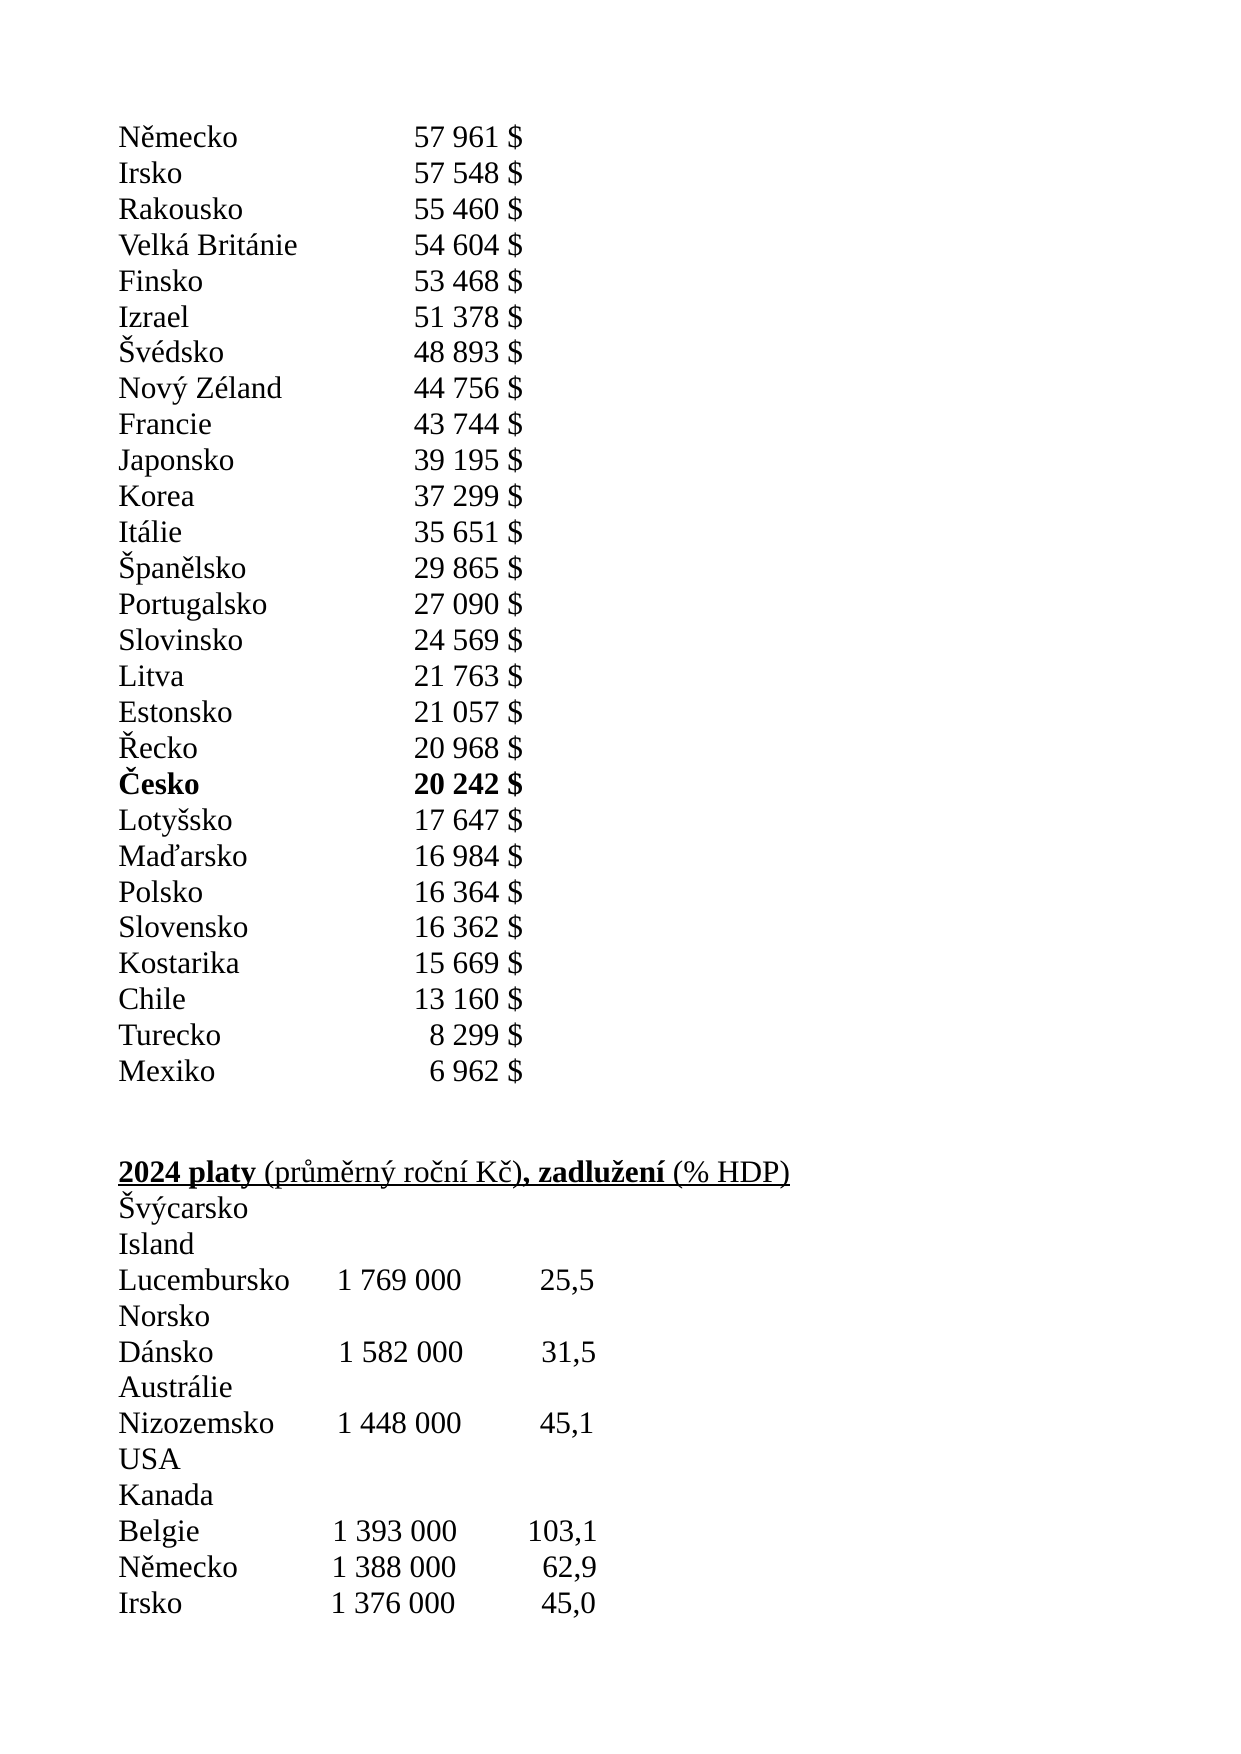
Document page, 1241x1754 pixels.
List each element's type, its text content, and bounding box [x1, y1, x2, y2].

text Dánsko 1 582 000 31,5 [118, 1333, 1122, 1369]
text Portugalsko 27 090 $ [118, 585, 1122, 621]
text Švýcarsko [118, 1189, 1122, 1225]
text Německo 1 388 000 62,9 [118, 1548, 1122, 1584]
text Slovensko 16 362 $ [118, 909, 1122, 945]
text Belgie 1 393 000 103,1 [118, 1512, 1122, 1548]
text Nizozemsko 1 448 000 45,1 [118, 1405, 1122, 1441]
text 2024 platy (průměrný roční Kč), zadlužení (% HDP) [118, 1153, 1122, 1189]
text Rakousko 55 460 $ [118, 190, 1122, 226]
text Polsko 16 364 $ [118, 873, 1122, 909]
text Estonsko 21 057 $ [118, 693, 1122, 729]
text Česko 20 242 $ [118, 765, 1122, 801]
text Mexiko 6 962 $ [118, 1052, 1122, 1088]
text Chile 13 160 $ [118, 981, 1122, 1017]
text Island [118, 1225, 1122, 1261]
text Lotyšsko 17 647 $ [118, 801, 1122, 837]
text Velká Británie 54 604 $ [118, 226, 1122, 262]
text Irsko 1 376 000 45,0 [118, 1584, 1122, 1620]
text Nový Zéland 44 756 $ [118, 370, 1122, 406]
text Norsko [118, 1297, 1122, 1333]
text Irsko 57 548 $ [118, 154, 1122, 190]
text Izrael 51 378 $ [118, 298, 1122, 334]
text Francie 43 744 $ [118, 406, 1122, 442]
text Turecko 8 299 $ [118, 1017, 1122, 1052]
text Itálie 35 651 $ [118, 513, 1122, 549]
text Maďarsko 16 984 $ [118, 837, 1122, 873]
text Korea 37 299 $ [118, 477, 1122, 513]
text Řecko 20 968 $ [118, 729, 1122, 765]
text Finsko 53 468 $ [118, 262, 1122, 298]
text Lucembursko 1 769 000 25,5 [118, 1261, 1122, 1297]
text Slovinsko 24 569 $ [118, 621, 1122, 657]
text Španělsko 29 865 $ [118, 549, 1122, 585]
text Kostarika 15 669 $ [118, 945, 1122, 981]
text Japonsko 39 195 $ [118, 442, 1122, 477]
text Austrálie [118, 1369, 1122, 1405]
text Německo 57 961 $ [118, 118, 1122, 154]
text USA [118, 1441, 1122, 1477]
text Kanada [118, 1477, 1122, 1512]
text Litva 21 763 $ [118, 657, 1122, 693]
text Švédsko 48 893 $ [118, 334, 1122, 370]
